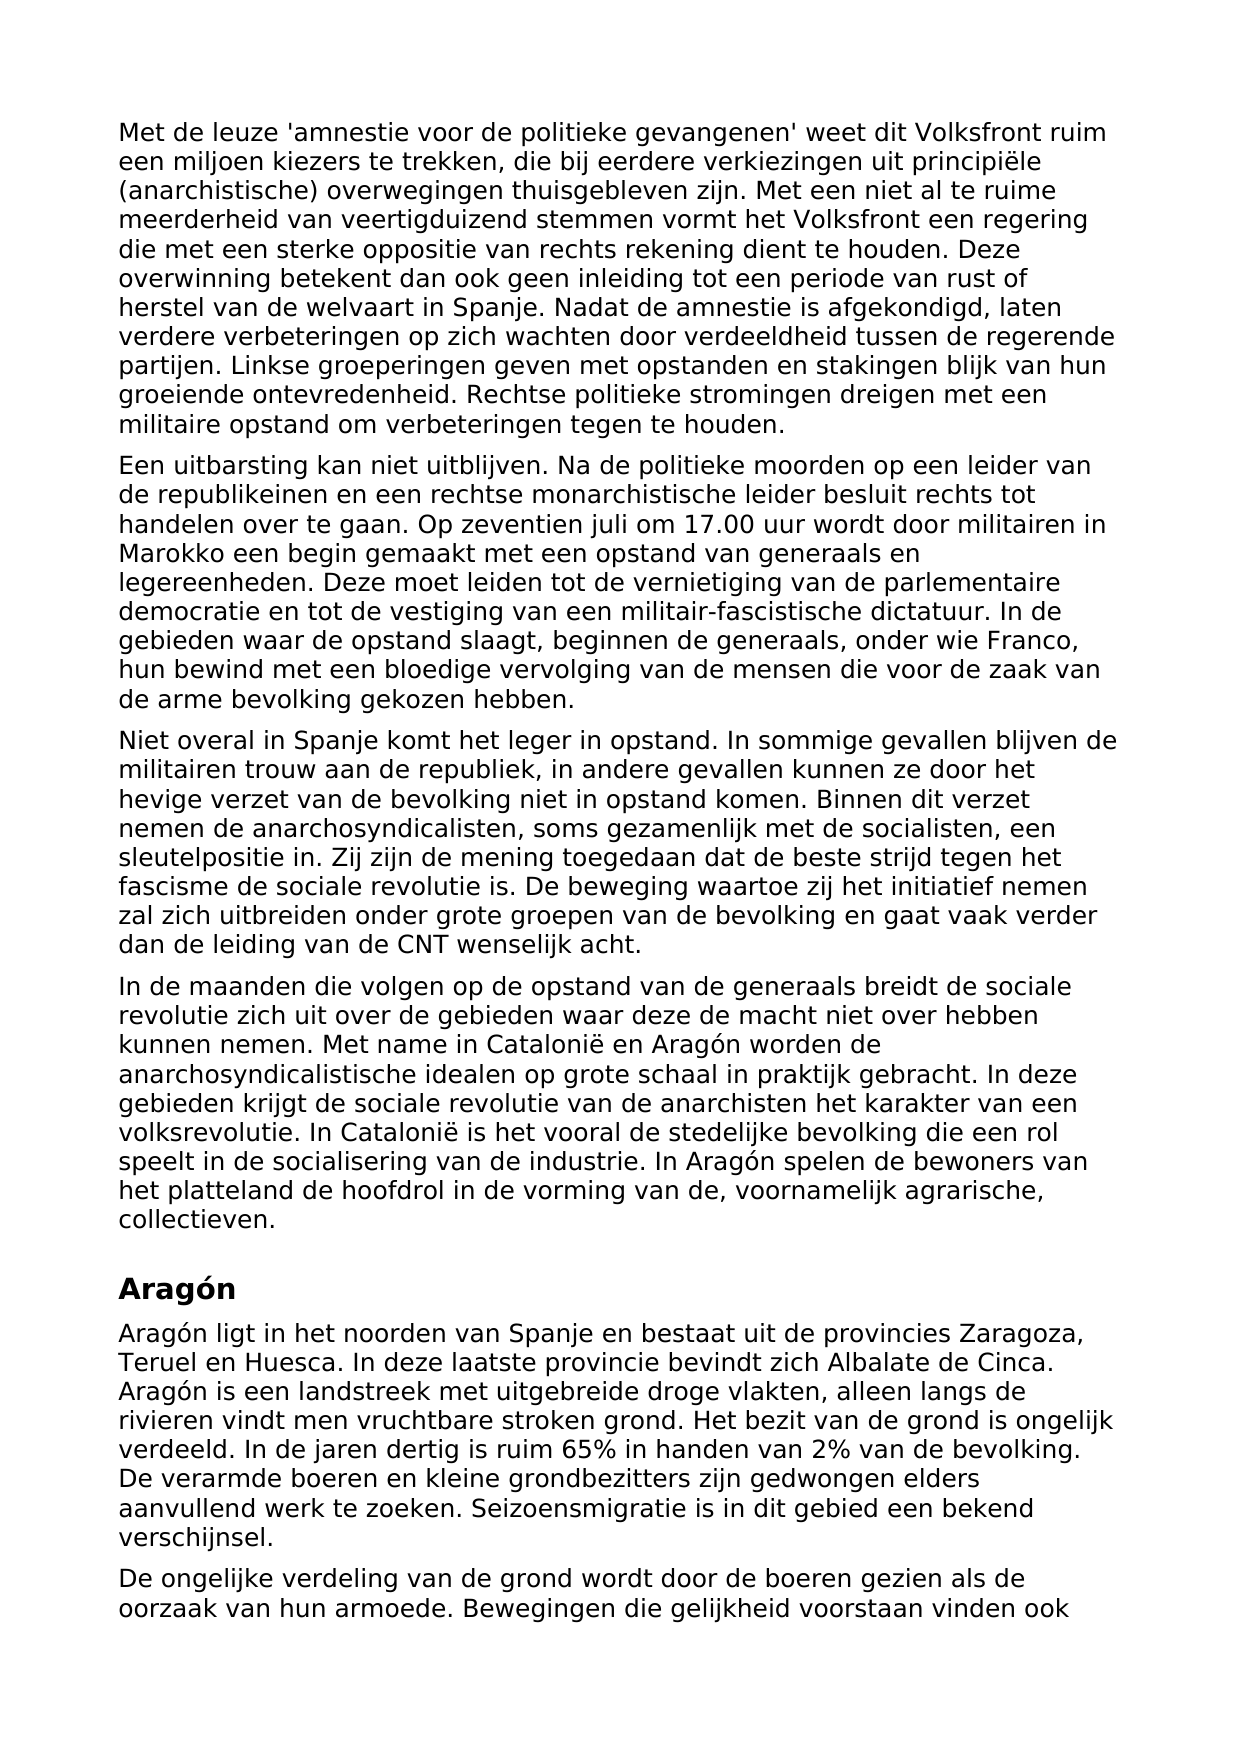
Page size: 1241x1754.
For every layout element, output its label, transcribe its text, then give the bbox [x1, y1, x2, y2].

text De ongelijke verdeling van de grond wordt door de boeren gezien als de oorzaak van hun armoede. Bewegingen die gelijkheid voorstaan vinden ook [118, 1564, 1122, 1623]
text Een uitbarsting kan niet uitblijven. Na de politieke moorden op een leider van de republikeinen en een rechtse monarchistische leider besluit rechts tot handelen over te gaan. Op zeventien juli om 17.00 uur wordt door militairen in Marokko een begin gemaakt met een opstand van generaals en legereenheden. Deze moet leiden tot de vernietiging van de parlementaire democratie en tot de vestiging van een militair-fascistische dictatuur. In de gebieden waar de opstand slaagt, beginnen de generaals, onder wie Franco, hun bewind met een bloedige vervolging van de mensen die voor de zaak van de arme bevolking gekozen hebben. [118, 451, 1122, 714]
text Met de leuze 'amnestie voor de politieke gevangenen' weet dit Volksfront ruim een miljoen kiezers te trekken, die bij eerdere verkiezingen uit principiële (anarchistische) overwegingen thuisgebleven zijn. Met een niet al te ruime meerderheid van veertigduizend stemmen vormt het Volksfront een regering die met een sterke oppositie van rechts rekening dient te houden. Deze overwinning betekent dan ook geen inleiding tot een periode van rust of herstel van de welvaart in Spanje. Nadat de amnestie is afgekondigd, laten verdere verbeteringen op zich wachten door verdeeldheid tussen de regerende partijen. Linkse groeperingen geven met opstanden en stakingen blijk van hun groeiende ontevredenheid. Rechtse politieke stromingen dreigen met een militaire opstand om verbeteringen tegen te houden. [118, 118, 1122, 439]
text In de maanden die volgen op de opstand van de generaals breidt de sociale revolutie zich uit over de gebieden waar deze de macht niet over hebben kunnen nemen. Met name in Catalonië en Aragón worden de anarchosyndicalistische idealen op grote schaal in praktijk gebracht. In deze gebieden krijgt de sociale revolutie van de anarchisten het karakter van een volksrevolutie. In Catalonië is het vooral de stedelijke bevolking die een rol speelt in de socialisering van de industrie. In Aragón spelen de bewoners van het platteland de hoofdrol in de vorming van de, voornamelijk agrarische, collectieven. [118, 972, 1122, 1235]
subtitle Aragón [118, 1272, 1122, 1306]
text Niet overal in Spanje komt het leger in opstand. In sommige gevallen blijven de militairen trouw aan de republiek, in andere gevallen kunnen ze door het hevige verzet van de bevolking niet in opstand komen. Binnen dit verzet nemen de anarchosyndicalisten, soms gezamenlijk met de socialisten, een sleutelpositie in. Zij zijn de mening toegedaan dat de beste strijd tegen het fascisme de sociale revolutie is. De beweging waartoe zij het initiatief nemen zal zich uitbreiden onder grote groepen van de bevolking en gaat vaak verder dan de leiding van de CNT wenselijk acht. [118, 726, 1122, 960]
text Aragón ligt in het noorden van Spanje en bestaat uit de provincies Zaragoza, Teruel en Huesca. In deze laatste provincie bevindt zich Albalate de Cinca. Aragón is een landstreek met uitgebreide droge vlakten, alleen langs de rivieren vindt men vruchtbare stroken grond. Het bezit van de grond is ongelijk verdeeld. In de jaren dertig is ruim 65% in handen van 2% van de bevolking. De verarmde boeren en kleine grondbezitters zijn gedwongen elders aanvullend werk te zoeken. Seizoensmigratie is in dit gebied een bekend verschijnsel. [118, 1319, 1122, 1552]
